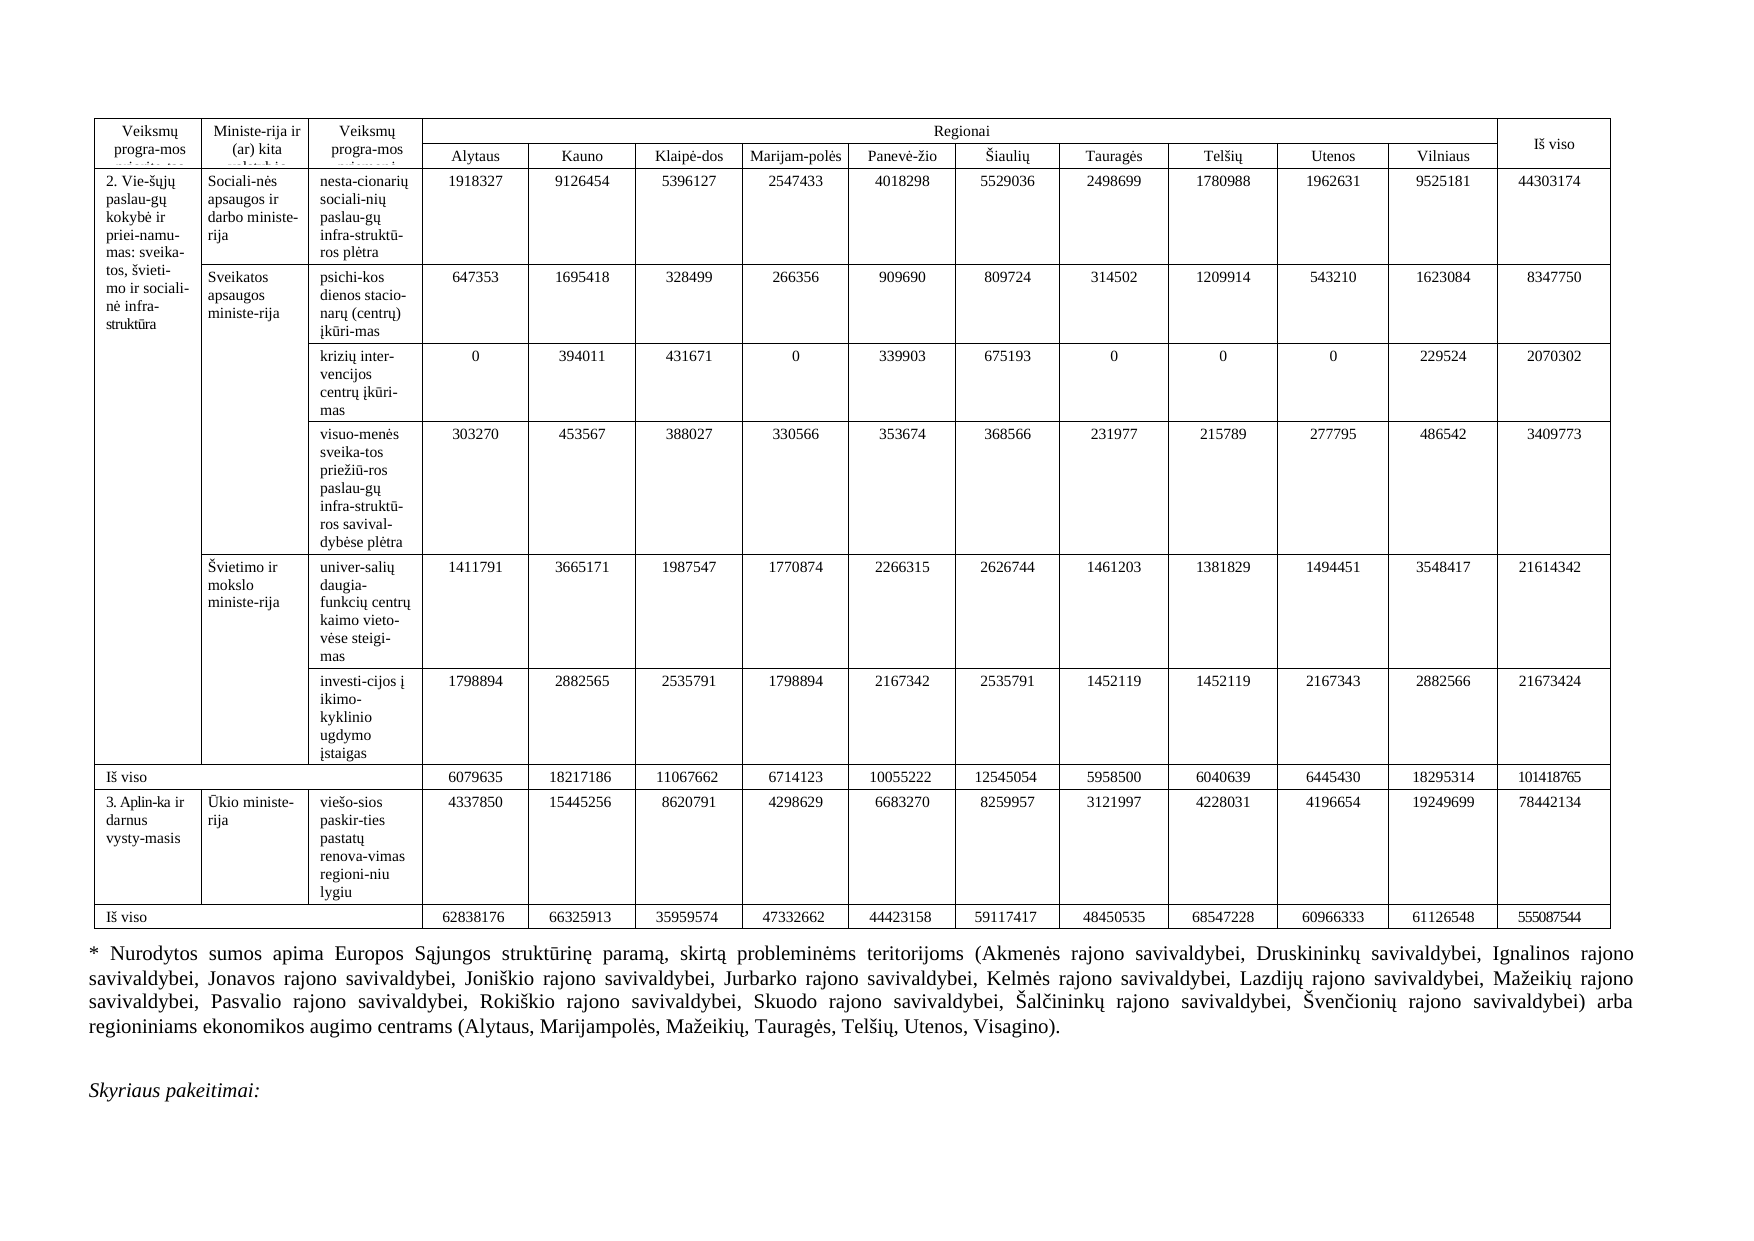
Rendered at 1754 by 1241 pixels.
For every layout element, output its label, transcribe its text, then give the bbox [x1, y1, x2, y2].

table_cell 2547433 [743, 169, 848, 264]
table_cell 909690 [849, 265, 955, 343]
table_cell 229524 [1389, 344, 1497, 421]
table_cell 1987547 [636, 555, 742, 668]
table_cell 5396127 [636, 169, 742, 264]
table_cell 0 [423, 344, 528, 421]
table_cell 1798894 [423, 669, 528, 764]
table_cell 2070302 [1498, 344, 1610, 421]
table_cell 5958500 [1060, 765, 1168, 789]
table_cell 2167343 [1278, 669, 1388, 764]
table_cell 8347750 [1498, 265, 1610, 343]
table_cell 647353 [423, 265, 528, 343]
table_cell 60966333 [1278, 905, 1388, 928]
table_cell visuo-menės sveika-tos priežiū-ros paslau-gų infra-struktū-ros savival-dybėse plėtra [309, 422, 422, 553]
table_cell 4196654 [1278, 790, 1388, 903]
table_cell 314502 [1060, 265, 1168, 343]
table_cell 3665171 [529, 555, 635, 668]
table_cell nesta-cionarių sociali-nių paslau-gų infra-struktū-ros plėtra [309, 169, 422, 264]
table_cell 388027 [636, 422, 742, 553]
table_cell 330566 [743, 422, 848, 553]
table_cell 8620791 [636, 790, 742, 903]
table_cell 328499 [636, 265, 742, 343]
table_cell 2882566 [1389, 669, 1497, 764]
table_cell Sociali-nės apsaugos ir darbo ministe-rija [202, 169, 308, 264]
table_cell 48450535 [1060, 905, 1168, 928]
table_cell 1381829 [1169, 555, 1277, 668]
table_cell Kauno [529, 144, 635, 168]
table_cell Klaipė-dos [636, 144, 742, 168]
table_cell 68547228 [1169, 905, 1277, 928]
table_cell Tauragės [1060, 144, 1168, 168]
table_cell 1461203 [1060, 555, 1168, 668]
table_cell 0 [1278, 344, 1388, 421]
table_cell Vilniaus [1389, 144, 1497, 168]
table_cell 10055222 [849, 765, 955, 789]
table_cell 486542 [1389, 422, 1497, 553]
table_cell 6683270 [849, 790, 955, 903]
table_cell 1411791 [423, 555, 528, 668]
table_cell 277795 [1278, 422, 1388, 553]
table_cell Utenos [1278, 144, 1388, 168]
table_cell Alytaus [423, 144, 528, 168]
table_cell 44423158 [849, 905, 955, 928]
table_cell Ūkio ministe-rija [202, 790, 308, 903]
table_cell 1623084 [1389, 265, 1497, 343]
table_cell 231977 [1060, 422, 1168, 553]
table_cell 35959574 [636, 905, 742, 928]
table_cell 1918327 [423, 169, 528, 264]
table_header Iš viso [1498, 119, 1610, 168]
table_cell 431671 [636, 344, 742, 421]
table_cell 266356 [743, 265, 848, 343]
table_cell 453567 [529, 422, 635, 553]
table_cell 675193 [956, 344, 1059, 421]
table_cell 61126548 [1389, 905, 1497, 928]
text * Nurodytos sumos apima Europos Sąjungos struktūrinę paramą, skirtą probleminėms teritorijoms (Akmenės rajono savivaldybei, Druskininkų savivaldybei, Ignalinos rajono savivaldybei, Jonavos rajono savivaldybei, Joniškio rajono savivaldybei, Jurbarko rajono savivaldybei, Kelmės rajono savivaldybei, Lazdijų rajono savivaldybei, Mažeikių rajono savivaldybei, Pasvalio rajono savivaldybei, Rokiškio rajono savivaldybei, Skuodo rajono savivaldybei, Šalčininkų rajono savivaldybei, Švenčionių rajono savivaldybei) arba regioniniams ekonomikos augimo centrams (Alytaus, Marijampolės, Mažeikių, Tauragės, Telšių, Utenos, Visagino). [89, 941, 1636, 1038]
table_cell 21673424 [1498, 669, 1610, 764]
table_cell 62838176 [423, 905, 528, 928]
table_cell investi-cijos į ikimo-kyklinio ugdymo įstaigas [309, 669, 422, 764]
table_cell 9126454 [529, 169, 635, 264]
table_cell 1780988 [1169, 169, 1277, 264]
table_cell Telšių [1169, 144, 1277, 168]
table_cell 66325913 [529, 905, 635, 928]
table_cell 809724 [956, 265, 1059, 343]
table_cell 5529036 [956, 169, 1059, 264]
table_cell 353674 [849, 422, 955, 553]
table_cell 47332662 [743, 905, 848, 928]
table_cell 2535791 [636, 669, 742, 764]
table_cell 6079635 [423, 765, 528, 789]
table_cell Sveikatos apsaugos ministe-rija [202, 265, 308, 553]
table_header Veiksmų progra-mos priorite-tas [95, 119, 201, 168]
table_cell 1452119 [1169, 669, 1277, 764]
table_cell 3409773 [1498, 422, 1610, 553]
table_cell 2167342 [849, 669, 955, 764]
table_cell 6040639 [1169, 765, 1277, 789]
table_cell 2626744 [956, 555, 1059, 668]
table_cell 3548417 [1389, 555, 1497, 668]
table_cell Marijam-polės [743, 144, 848, 168]
table_cell Iš viso [95, 905, 422, 928]
table_cell 2. Vie-šųjų paslau-gų kokybė ir priei-namu-mas: sveika-tos, švieti-mo ir sociali-nė infra-struktūra [95, 169, 201, 764]
table_cell Šiaulių [956, 144, 1059, 168]
table_cell 78442134 [1498, 790, 1610, 903]
table_cell 215789 [1169, 422, 1277, 553]
table_cell 12545054 [956, 765, 1059, 789]
table_header Ministe-rija ir (ar) kita valstybės institu-cija [202, 119, 308, 168]
table_cell Švietimo ir mokslo ministe-rija [202, 555, 308, 764]
table_cell 0 [1060, 344, 1168, 421]
table_cell Iš viso [95, 765, 422, 789]
table_cell 3. Aplin-ka ir darnus vysty-masis [95, 790, 201, 903]
table_cell 6445430 [1278, 765, 1388, 789]
table_cell 2266315 [849, 555, 955, 668]
table_cell 0 [1169, 344, 1277, 421]
table_cell 6714123 [743, 765, 848, 789]
text Skyriaus pakeitimai: [89, 1078, 1636, 1102]
table_cell 101418765 [1498, 765, 1610, 789]
table_cell 543210 [1278, 265, 1388, 343]
table_cell 0 [743, 344, 848, 421]
table_cell 1962631 [1278, 169, 1388, 264]
table_cell 44303174 [1498, 169, 1610, 264]
table_cell 11067662 [636, 765, 742, 789]
table_cell 9525181 [1389, 169, 1497, 264]
table_cell 394011 [529, 344, 635, 421]
table_cell viešo-sios paskir-ties pastatų renova-vimas regioni-niu lygiu [309, 790, 422, 903]
table_cell 2498699 [1060, 169, 1168, 264]
table_header Veiksmų progra-mos priemonė [309, 119, 422, 168]
table_cell krizių inter-vencijos centrų įkūri-mas [309, 344, 422, 421]
table_cell 2882565 [529, 669, 635, 764]
table_cell 21614342 [1498, 555, 1610, 668]
table_cell 1695418 [529, 265, 635, 343]
table_cell 339903 [849, 344, 955, 421]
table_cell 303270 [423, 422, 528, 553]
table_cell 8259957 [956, 790, 1059, 903]
table_header Regionai [423, 119, 1497, 143]
table_cell 15445256 [529, 790, 635, 903]
table_cell 59117417 [956, 905, 1059, 928]
table_cell 1798894 [743, 669, 848, 764]
table_cell 3121997 [1060, 790, 1168, 903]
table_cell 368566 [956, 422, 1059, 553]
table_cell 1770874 [743, 555, 848, 668]
table_cell 4228031 [1169, 790, 1277, 903]
table_cell 18217186 [529, 765, 635, 789]
table_cell 555087544 [1498, 905, 1610, 928]
table_cell 1209914 [1169, 265, 1277, 343]
table_cell 1452119 [1060, 669, 1168, 764]
table_cell univer-salių daugia-funkcių centrų kaimo vieto-vėse steigi-mas [309, 555, 422, 668]
table_cell 19249699 [1389, 790, 1497, 903]
table_cell 4298629 [743, 790, 848, 903]
table_cell 4018298 [849, 169, 955, 264]
table_cell 1494451 [1278, 555, 1388, 668]
table_cell Panevė-žio [849, 144, 955, 168]
table_cell 2535791 [956, 669, 1059, 764]
table_cell psichi-kos dienos stacio-narų (centrų) įkūri-mas [309, 265, 422, 343]
table_cell 18295314 [1389, 765, 1497, 789]
table_cell 4337850 [423, 790, 528, 903]
